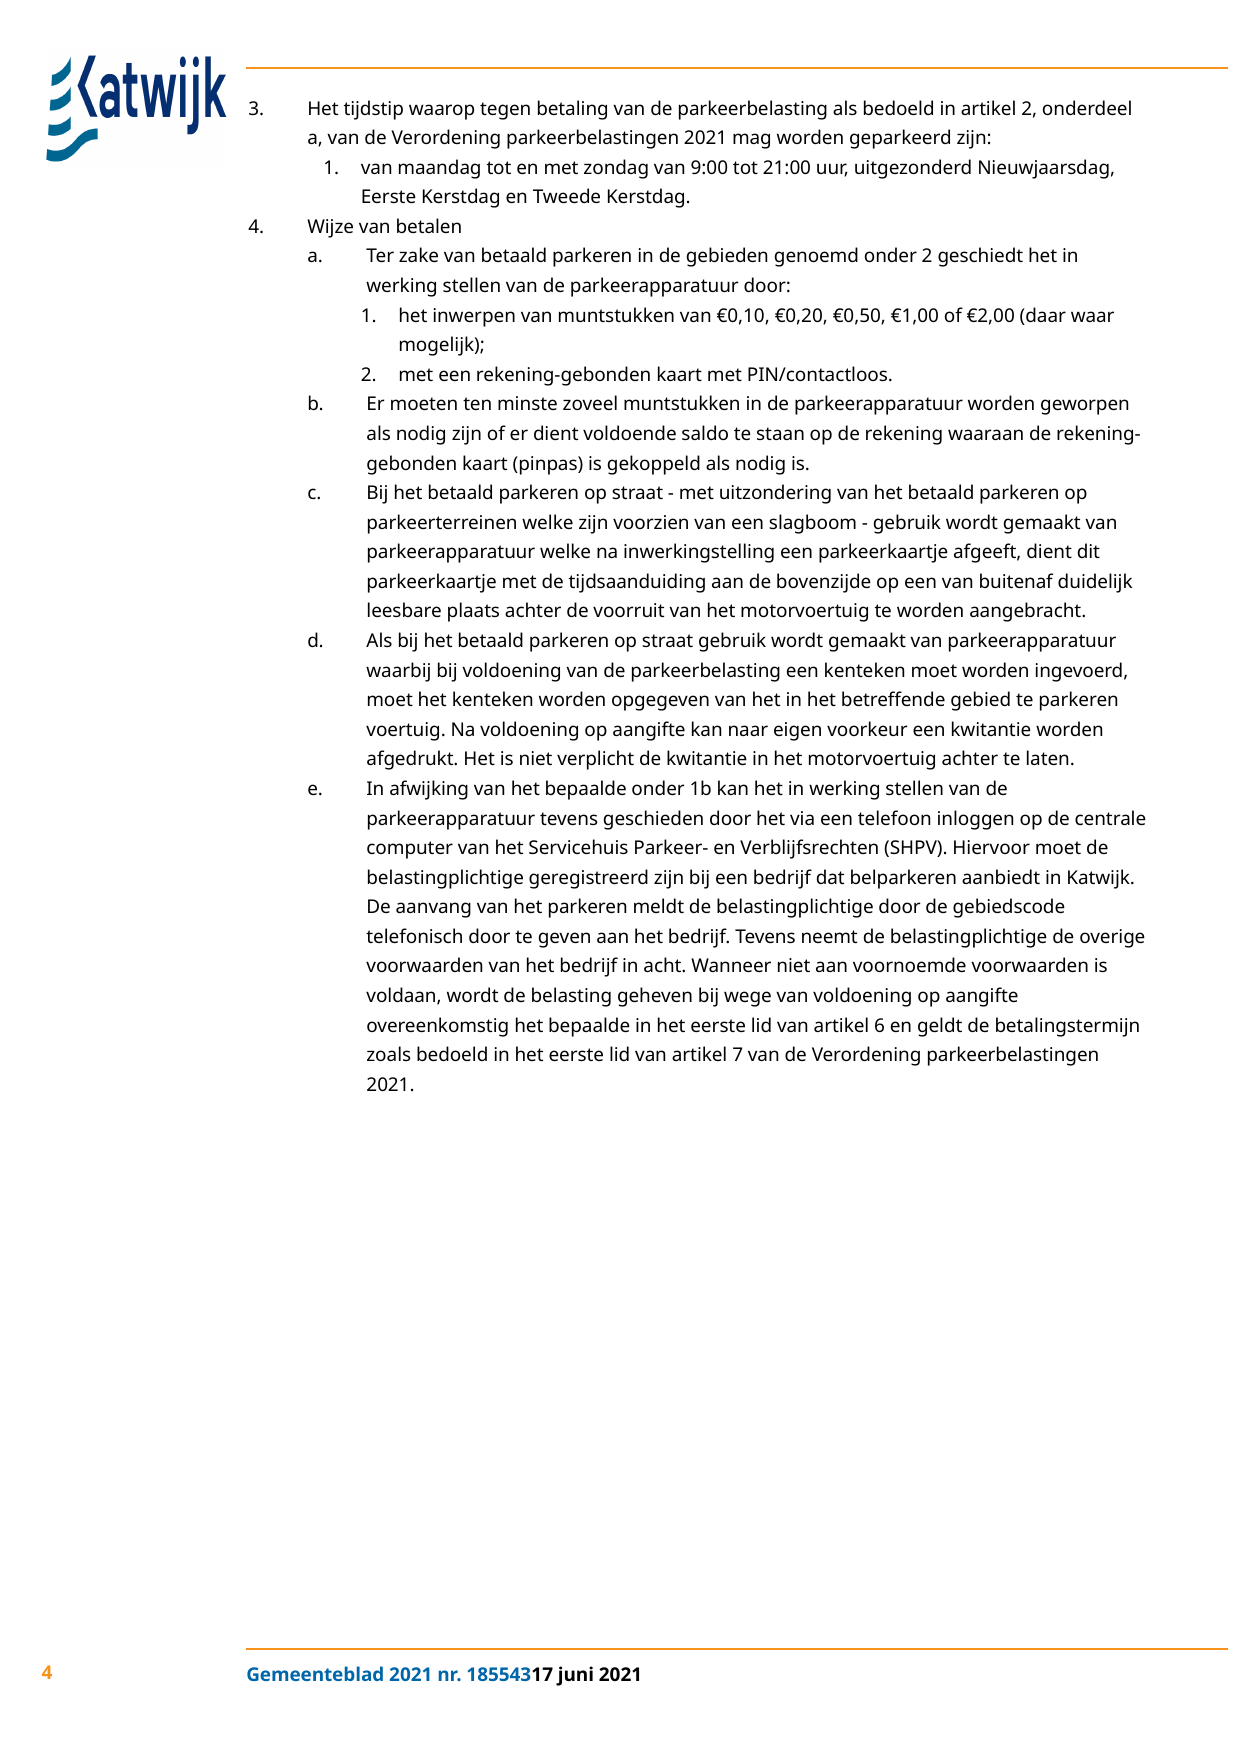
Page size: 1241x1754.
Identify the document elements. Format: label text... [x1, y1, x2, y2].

list Bij het betaald parkeren op straat - met uitzondering van het betaald parkeren op parkeerterreinen welke zijn voorzien van een slagboom - gebruik wordt gemaakt van parkeerapparatuur welke na inwerkingstelling een parkeerkaartje afgeeft, dient dit parkeerkaartje met de tijdsaanduiding aan de bovenzijde op een van buitenaf duidelijk leesbare plaats achter de voorruit van het motorvoertuig te worden aangebracht. [307, 479, 1152, 623]
list Het tijdstip waarop tegen betaling van de parkeerbelasting als bedoeld in artikel 2, onderdeel a, van de Verordening parkeerbelastingen 2021 mag worden geparkeerd zijn: [248, 95, 1152, 150]
list van maandag tot en met zondag van 9:00 tot 21:00 uur, uitgezonderd Nieuwjaarsdag, Eerste Kerstdag en Tweede Kerstdag. [323, 154, 1152, 209]
list het inwerpen van muntstukken van €0,10, €0,20, €0,50, €1,00 of €2,00 (daar waar mogelijk); [361, 302, 1152, 357]
list Ter zake van betaald parkeren in de gebieden genoemd onder 2 geschiedt het in werking stellen van de parkeerapparatuur door: [307, 243, 1152, 298]
list Wijze van betalen [248, 213, 1152, 239]
list In afwijking van het bepaalde onder 1b kan het in werking stellen van de parkeerapparatuur tevens geschieden door het via een telefoon inloggen op de centrale computer van het Servicehuis Parkeer- en Verblijfsrechten (SHPV). Hiervoor moet de belastingplichtige geregistreerd zijn bij een bedrijf dat belparkeren aanbiedt in Katwijk. De aanvang van het parkeren meldt de belastingplichtige door de gebiedscode telefonisch door te geven aan het bedrijf. Tevens neemt de belastingplichtige de overige voorwaarden van het bedrijf in acht. Wanneer niet aan voornoemde voorwaarden is voldaan, wordt de belasting geheven bij wege van voldoening op aangifte overeenkomstig het bepaalde in het eerste lid van artikel 6 en geldt de betalingstermijn zoals bedoeld in het eerste lid van artikel 7 van de Verordening parkeerbelastingen 2021. [307, 775, 1152, 1097]
list Als bij het betaald parkeren op straat gebruik wordt gemaakt van parkeerapparatuur waarbij bij voldoening van de parkeerbelasting een kenteken moet worden ingevoerd, moet het kenteken worden opgegeven van het in het betreffende gebied te parkeren voertuig. Na voldoening op aangifte kan naar eigen voorkeur een kwitantie worden afgedrukt. Het is niet verplicht de kwitantie in het motorvoertuig achter te laten. [307, 627, 1152, 771]
picture [41, 47, 231, 172]
list Er moeten ten minste zoveel muntstukken in de parkeerapparatuur worden geworpen als nodig zijn of er dient voldoende saldo te staan op de rekening waaraan de rekening-gebonden kaart (pinpas) is gekoppeld als nodig is. [307, 391, 1152, 476]
list met een rekening-gebonden kaart met PIN/contactloos. [361, 361, 1152, 387]
